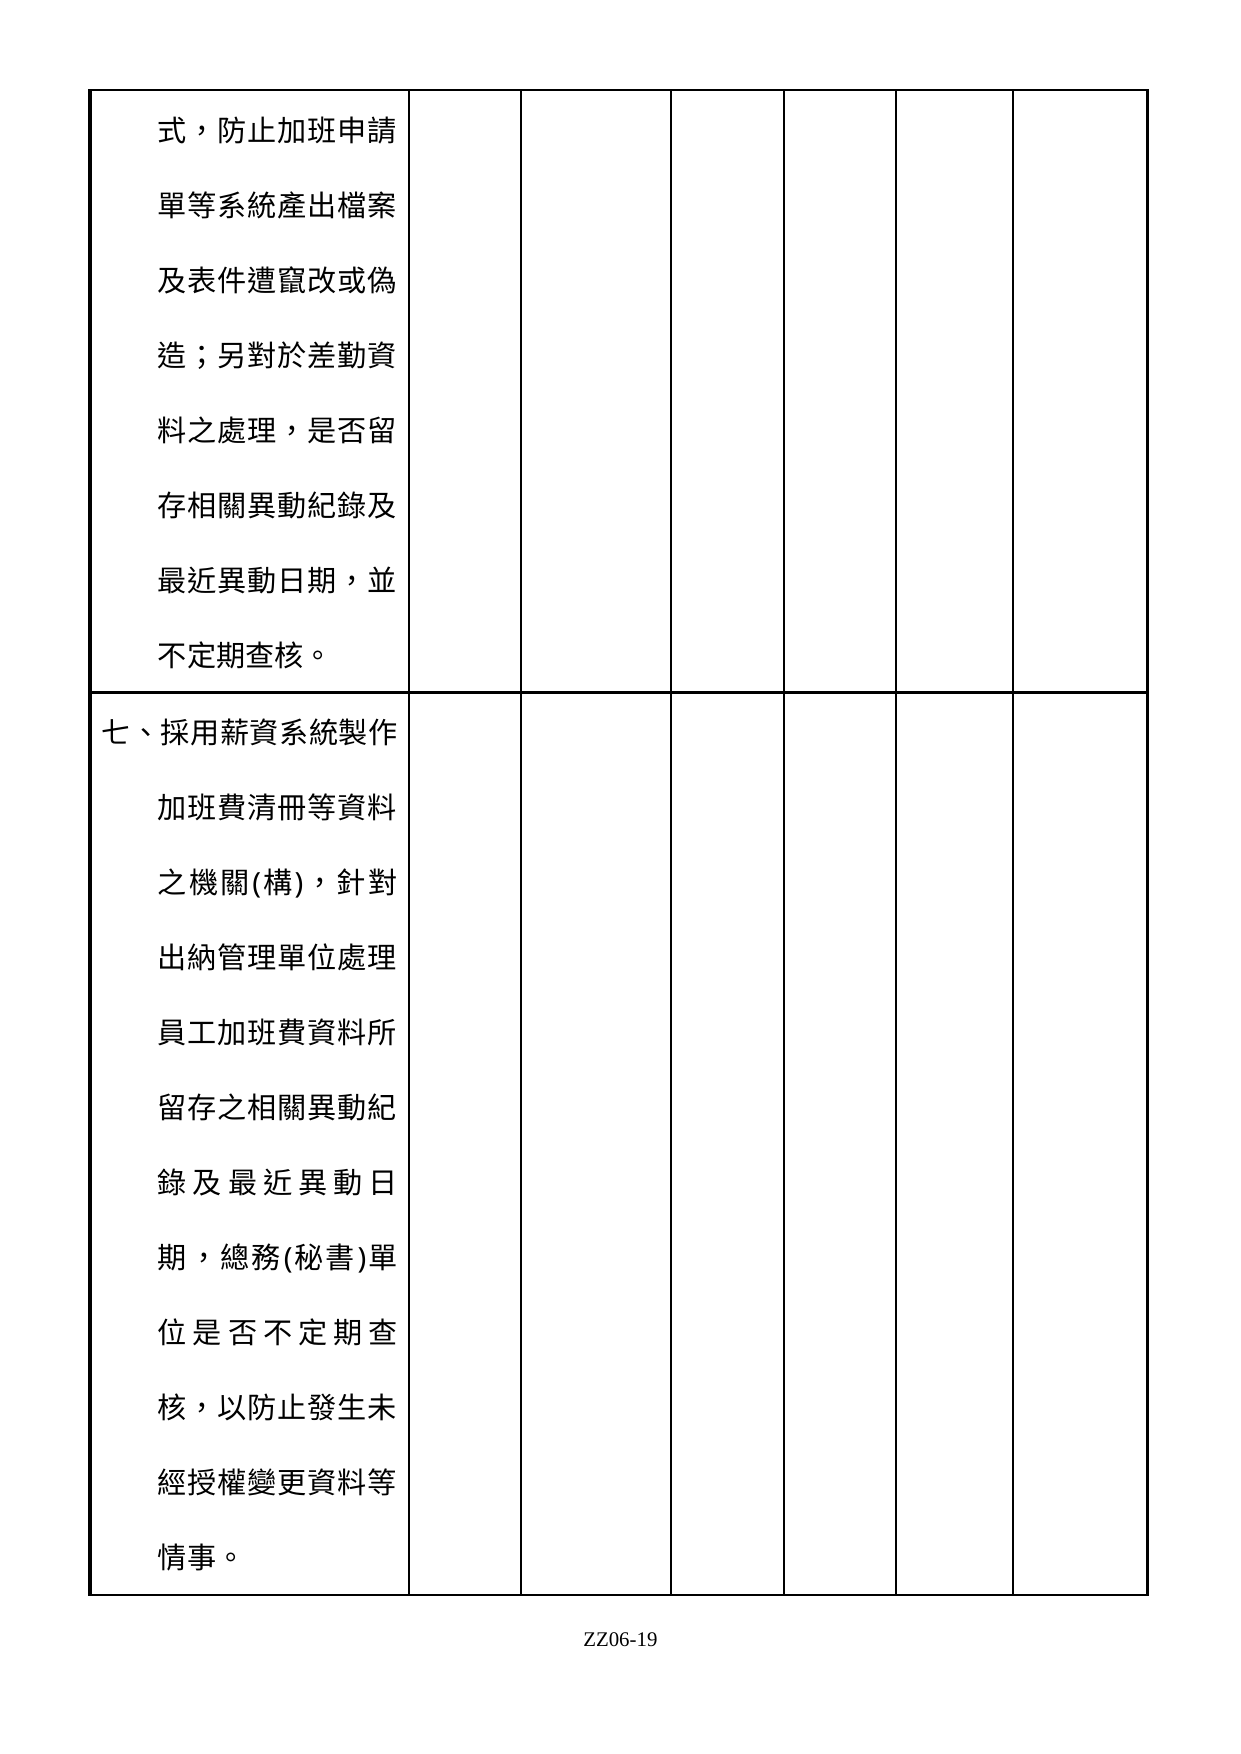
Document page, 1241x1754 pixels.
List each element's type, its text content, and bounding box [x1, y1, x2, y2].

table_cell [522, 694, 670, 1593]
table_cell [897, 694, 1012, 1593]
table_cell [410, 91, 520, 691]
table_cell [410, 694, 520, 1593]
table_cell [672, 694, 783, 1593]
table_cell 式，防止加班申請單等系統產出檔案及表件遭竄改或偽造；另對於差勤資料之處理，是否留存相關異動紀錄及最近異動日期，並不定期查核。 [92, 91, 408, 691]
table_cell [785, 694, 895, 1593]
table_cell [1014, 694, 1146, 1593]
table_cell [785, 91, 895, 691]
table_cell [522, 91, 670, 691]
table_cell [1014, 91, 1146, 691]
table_cell 七、採用薪資系統製作加班費清冊等資料之機關(構)，針對出納管理單位處理員工加班費資料所留存之相關異動紀錄及最近異動日期，總務(秘書)單位是否不定期查核，以防止發生未經授權變更資料等情事。 [92, 694, 408, 1593]
table_cell [672, 91, 783, 691]
table_cell [897, 91, 1012, 691]
